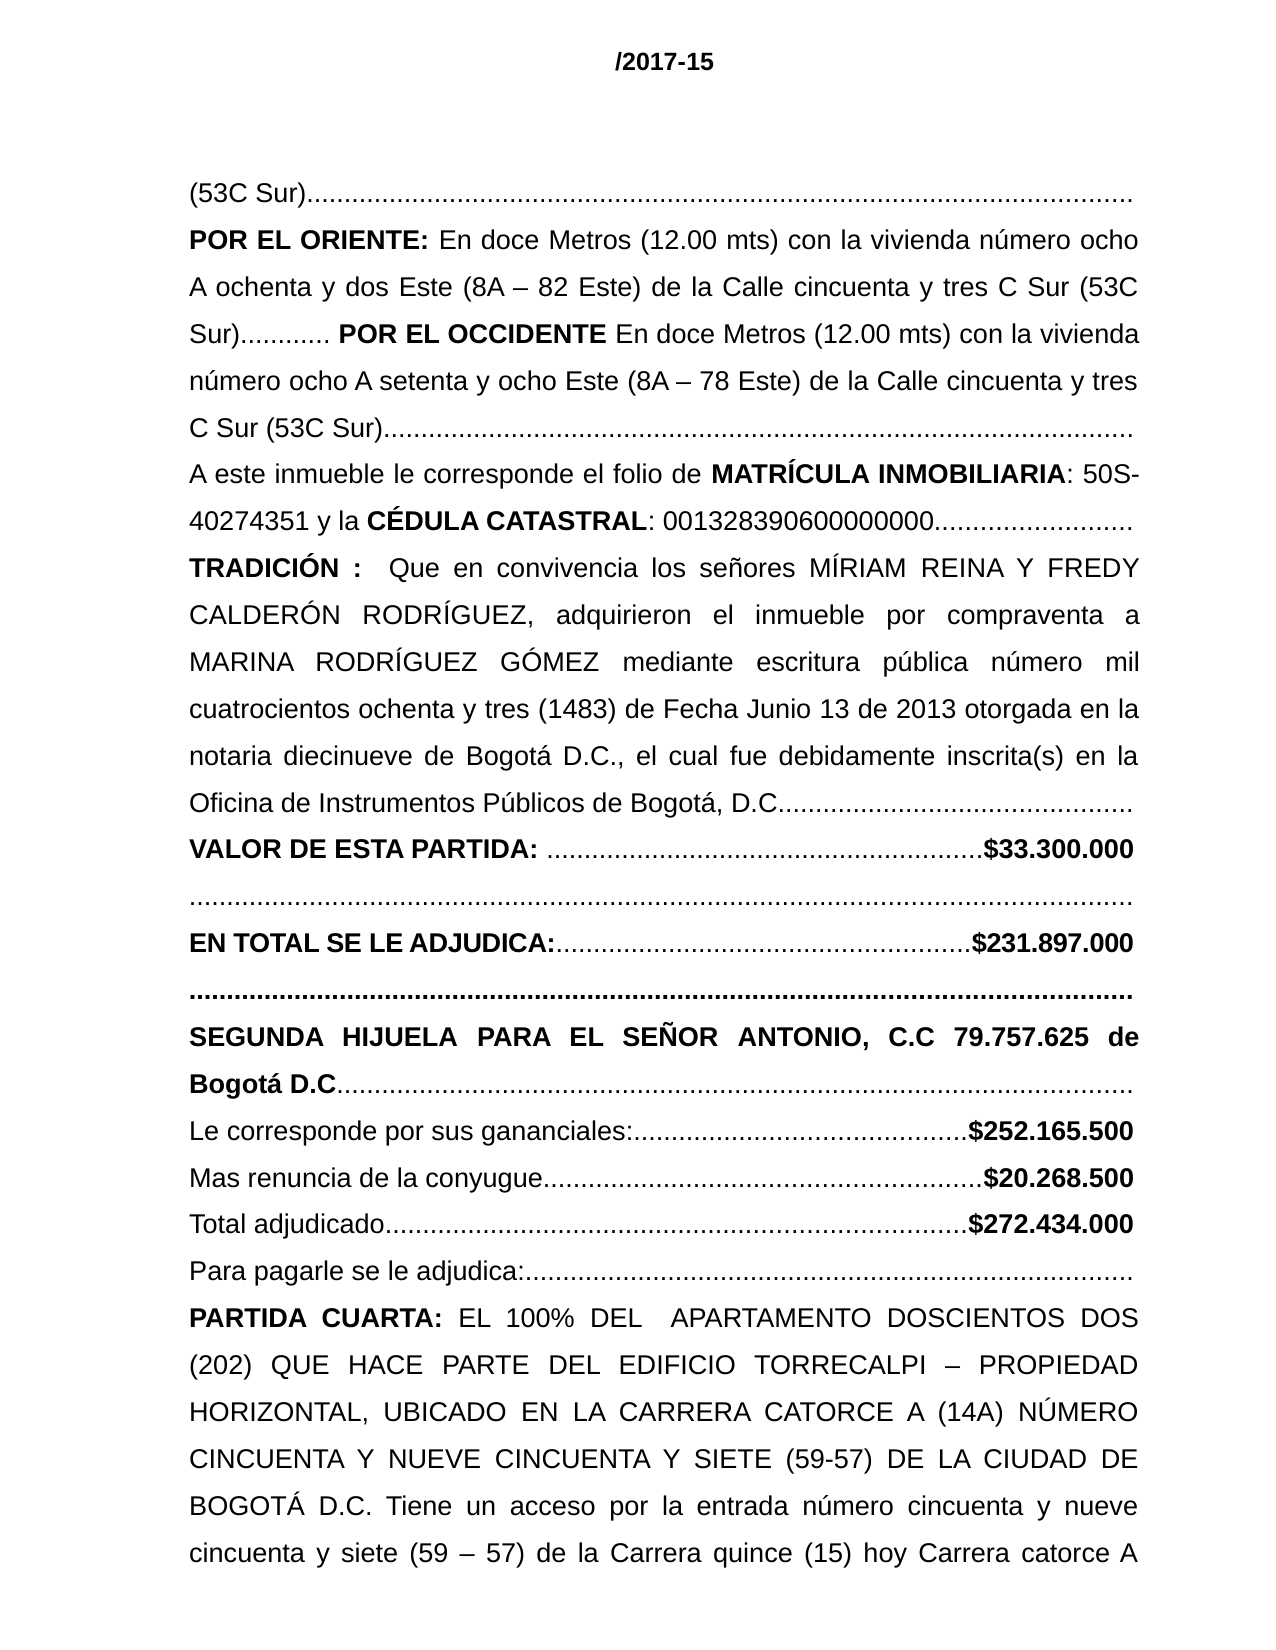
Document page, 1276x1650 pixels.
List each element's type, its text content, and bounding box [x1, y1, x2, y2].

text PARTIDA CUARTA: EL 100% DEL APARTAMENTO DOSCIENTOS DOS (202) QUE HACE PARTE DEL EDIFICIO TORRECALPI – PROPIEDAD HORIZONTAL, UBICADO EN LA CARRERA CATORCE A (14A) NÚMERO CINCUENTA Y NUEVE CINCUENTA Y SIETE (59-57) DE LA CIUDAD DE BOGOTÁ D.C. Tiene un acceso por la entrada número cincuenta y nueve cincuenta y siete (59 – 57) de la Carrera quince (15) hoy Carrera catorce A (14A) de Bogotá D.C. con un área privada de ochenta y ocho metros con setenta y cinco decímetros cuadrados (88.75 M2). Dicho apartamento esta comprendido dentro de los siguientes linderos y medidas particulares: [189, 1302, 1140, 1568]
text SEGUNDA HIJUELA PARA EL SEÑOR ANTONIO, C.C 79.757.625 de Bogotá D.C [189, 1021, 1140, 1099]
text Total adjudicado $272.434.000 [189, 1208, 1140, 1240]
text A este inmueble le corresponde el folio de MATRÍCULA INMOBILIARIA: 50S-40274351 y la CÉDULA CATASTRAL: 001328390600000000 [189, 458, 1140, 537]
text EN TOTAL SE LE ADJUDICA: $231.897.000 [189, 927, 1140, 958]
text POR EL SUR: En tres metros (3.00 mts) con la Calle cincuenta y tres C Sur (53C Sur) [189, 177, 1140, 208]
text POR EL ORIENTE: En doce Metros (12.00 mts) con la vivienda número ocho A ochenta y dos Este (8A – 82 Este) de la Calle cincuenta y tres C Sur (53C Sur). POR EL OCCIDENTE En doce Metros (12.00 mts) con la vivienda número ocho A setenta y ocho Este (8A – 78 Este) de la Calle cincuenta y tres C Sur (53C Sur). [189, 224, 1140, 443]
text Le corresponde por sus gananciales: $252.165.500 [189, 1115, 1140, 1146]
text TRADICIÓN : Que en convivencia los señores MÍRIAM REINA Y FREDY CALDERÓN RODRÍGUEZ, adquirieron el inmueble por compraventa a MARINA RODRÍGUEZ GÓMEZ mediante escritura pública número mil cuatrocientos ochenta y tres (1483) de Fecha Junio 13 de 2013 otorgada en la notaria diecinueve de Bogotá D.C., el cual fue debidamente inscrita(s) en la Oficina de Instrumentos Públicos de Bogotá, D.C [189, 552, 1140, 818]
text Mas renuncia de la conyugue $20.268.500 [189, 1162, 1140, 1193]
text VALOR DE ESTA PARTIDA: $33.300.000 [189, 833, 1140, 865]
text Para pagarle se le adjudica: [189, 1255, 1140, 1287]
